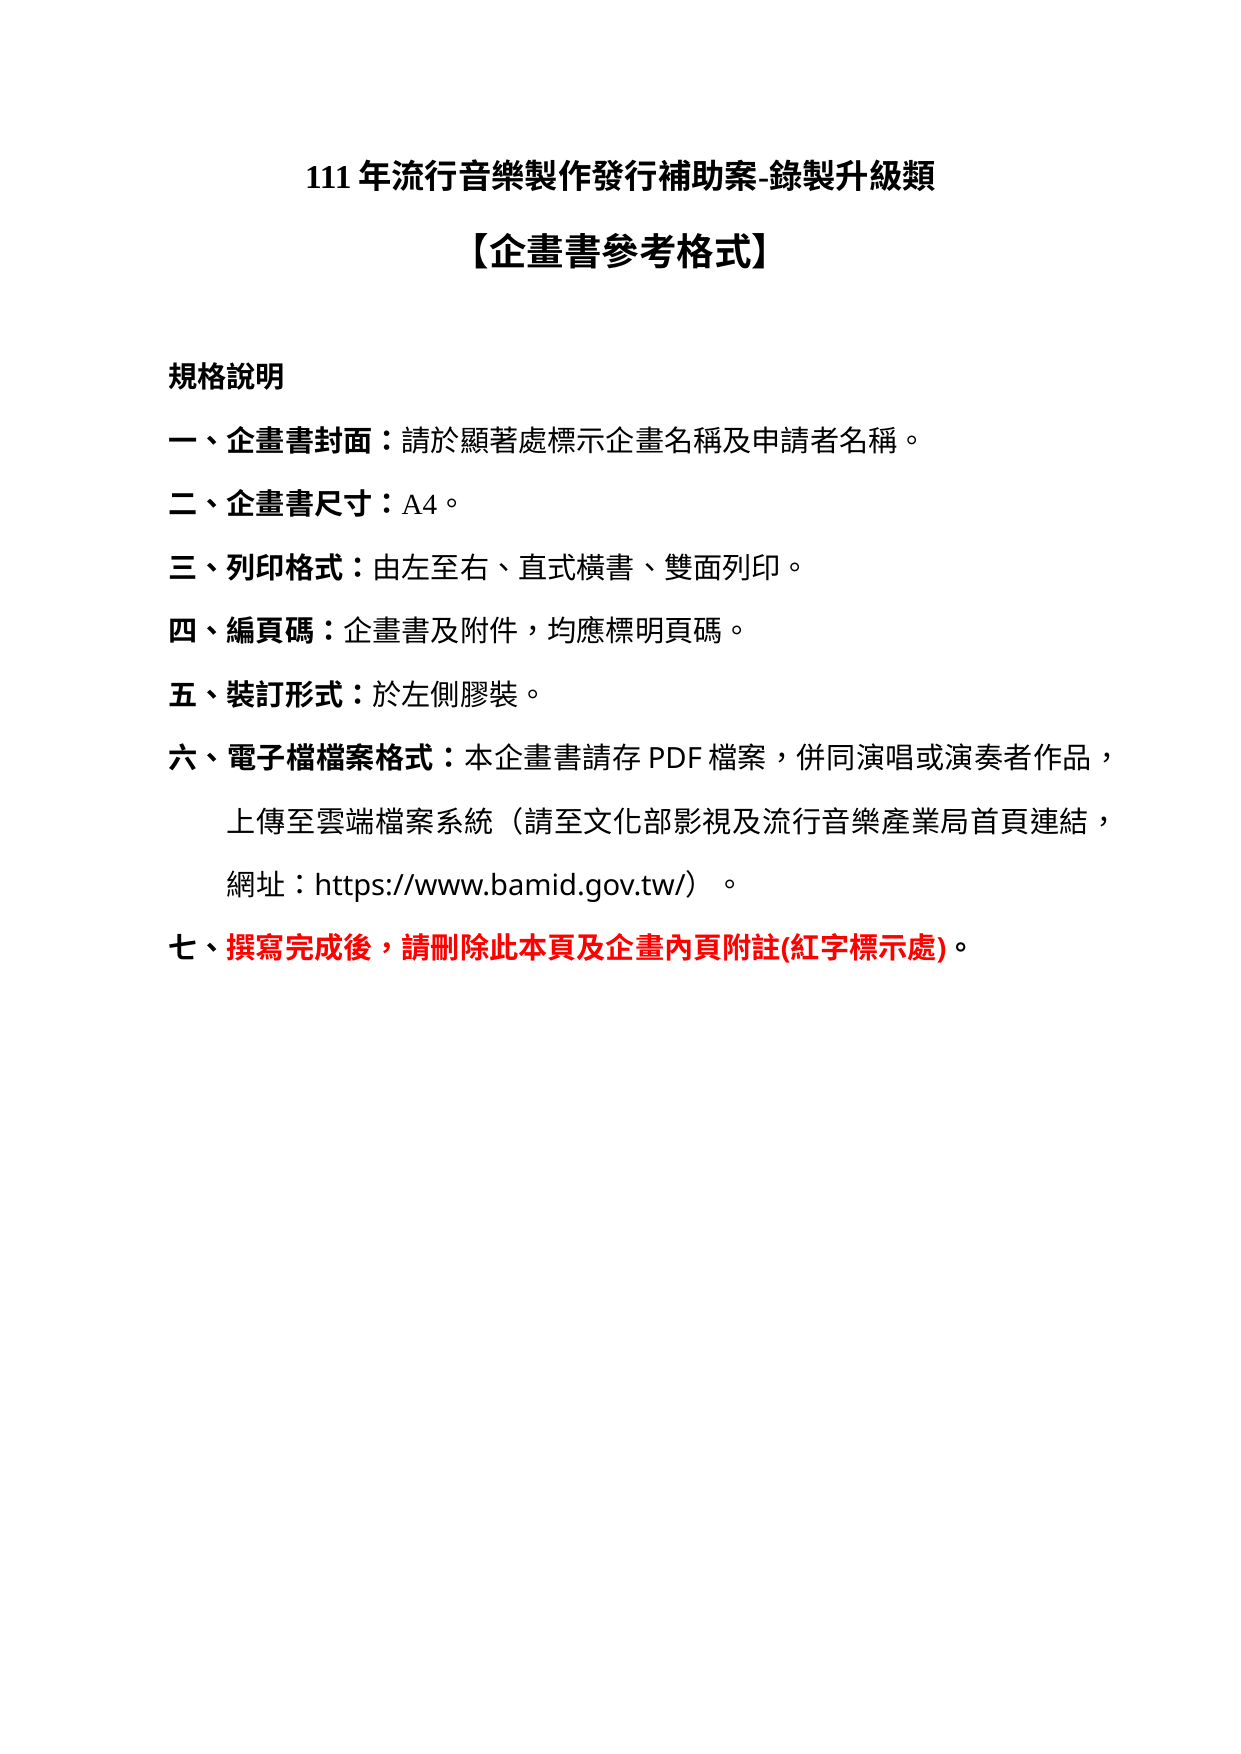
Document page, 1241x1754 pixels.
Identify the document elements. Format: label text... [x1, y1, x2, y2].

text 【企畫書參考格式】 [118, 222, 1122, 277]
text 規格說明 [168, 354, 1122, 396]
text 七、撰寫完成後，請刪除此本頁及企畫內頁附註(紅字標示處)。 [168, 925, 1122, 967]
text 四、編頁碼：企畫書及附件，均應標明頁碼。 [168, 608, 1122, 650]
text 三、列印格式：由左至右、直式橫書、雙面列印。 [168, 544, 1122, 587]
text 二、企畫書尺寸：A4。 [168, 481, 1122, 523]
text 六、電子檔檔案格式：本企畫書請存PDF檔案，併同演唱或演奏者作品，上傳至雲端檔案系統（請至文化部影視及流行音樂產業局首頁連結，網址：https://www.bamid.gov.tw/）。 [168, 734, 1122, 904]
text 五、裝訂形式：於左側膠裝。 [168, 671, 1122, 713]
text 111年流行音樂製作發行補助案-錄製升級類 [118, 150, 1122, 198]
text 一、企畫書封面：請於顯著處標示企畫名稱及申請者名稱。 [168, 417, 1122, 460]
